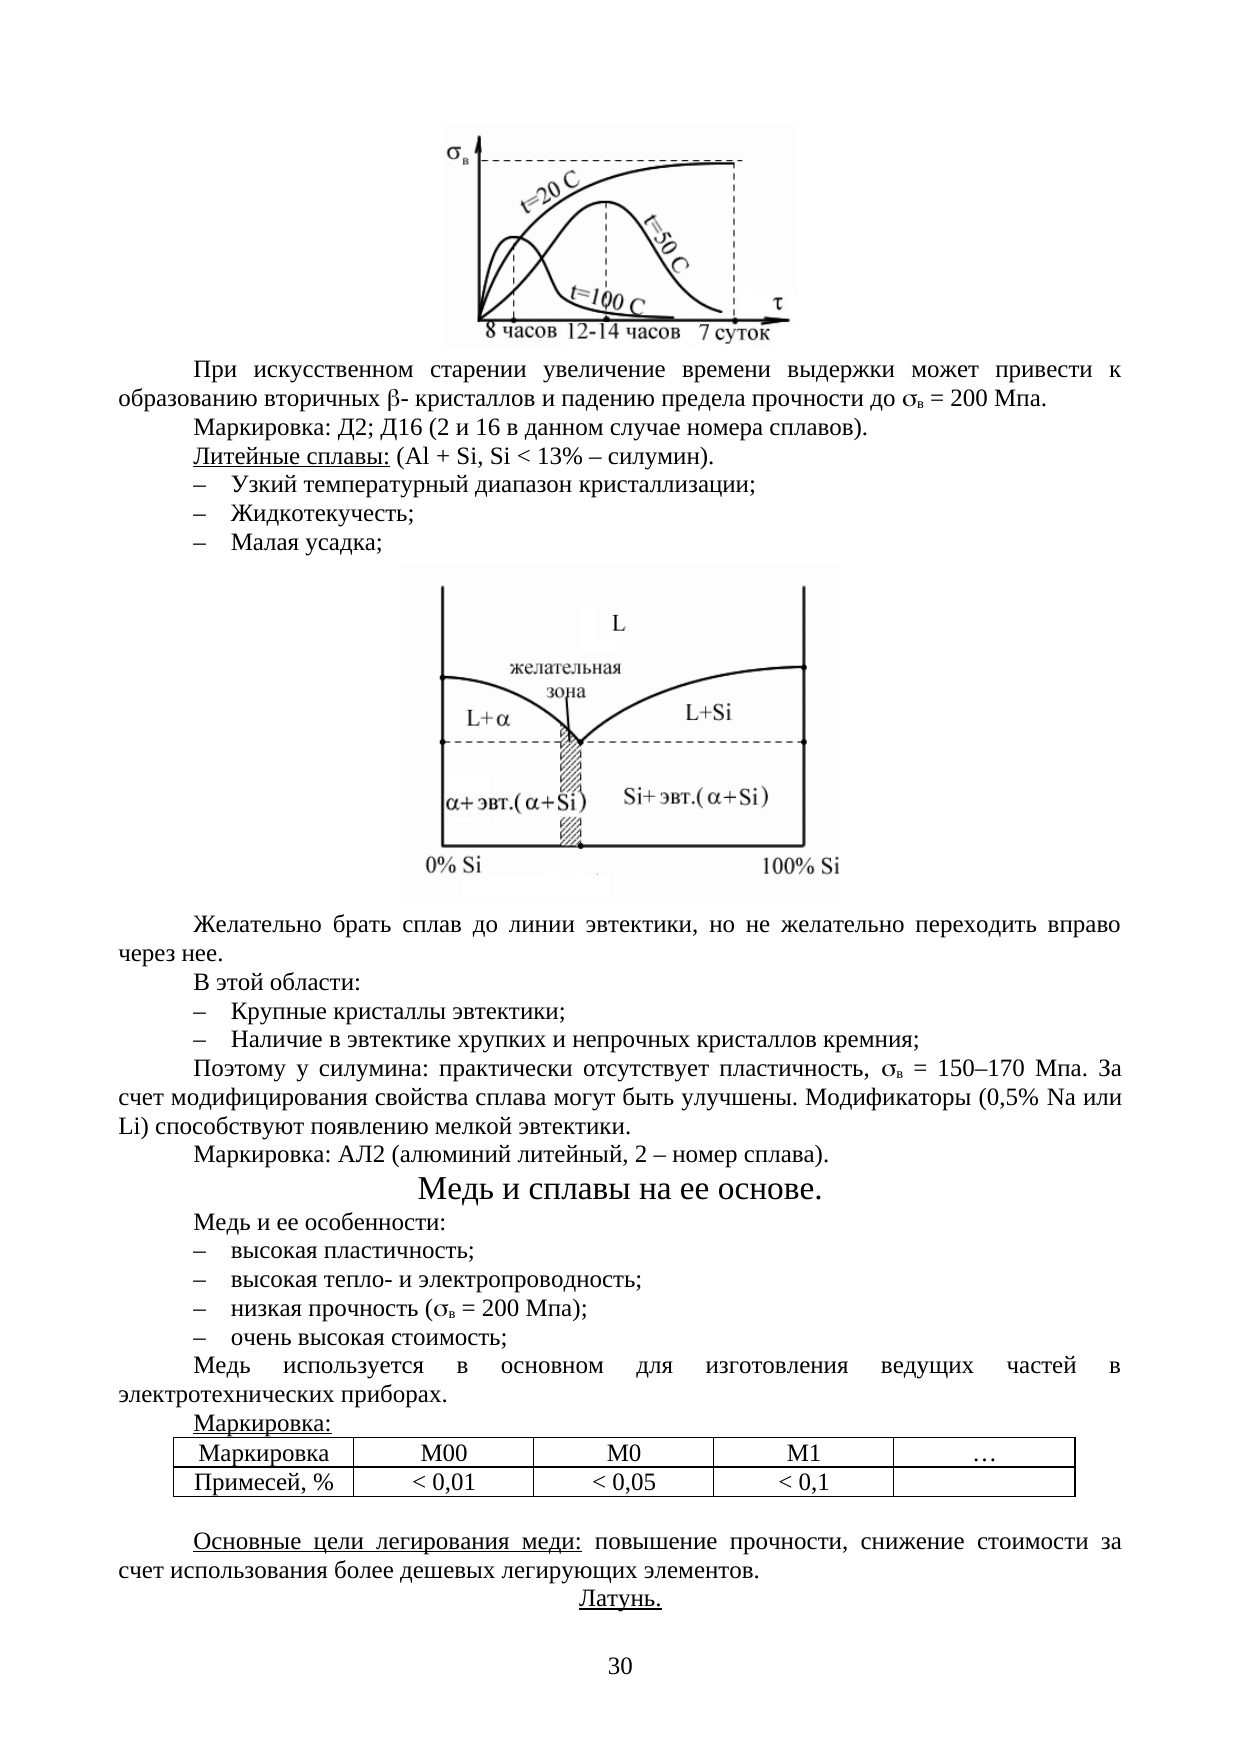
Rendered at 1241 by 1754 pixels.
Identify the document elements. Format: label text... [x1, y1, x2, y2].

text Медь и сплавы на ее основе. [118, 1168, 1122, 1207]
picture [442, 125, 798, 347]
table_cell < 0,1 [714, 1468, 893, 1496]
list Крупные кристаллы эвтектики; [193, 996, 1122, 1024]
text Маркировка: Д2; Д16 (2 и 16 в данном случае номера сплавов). [118, 412, 1122, 441]
text Медь и ее особенности: [118, 1207, 1122, 1235]
text Желательно брать сплав до линии эвтектики, но не желательно переходить вправо через нее. [118, 909, 1122, 967]
list высокая пластичность; [193, 1235, 1122, 1264]
text В этой области: [118, 967, 1122, 996]
table_cell < 0,05 [534, 1468, 713, 1496]
table_cell < 0,01 [354, 1468, 533, 1496]
table_header М0 [534, 1438, 713, 1466]
list Малая усадка; [193, 527, 1122, 556]
picture [399, 563, 841, 902]
list Узкий температурный диапазон кристаллизации; [193, 469, 1122, 498]
table_header М1 [714, 1438, 893, 1466]
list низкая прочность (в = 200 Мпа); [193, 1293, 1122, 1322]
list Жидкотекучесть; [193, 498, 1122, 527]
text Основные цели легирования меди: повышение прочности, снижение стоимости за счет использования более дешевых легирующих элементов. [118, 1526, 1122, 1583]
list Наличие в эвтектике хрупких и непрочных кристаллов кремния; [193, 1024, 1122, 1053]
table_cell Примесей, % [174, 1468, 353, 1496]
text При искусственном старении увеличение времени выдержки может привести к образованию вторичных - кристаллов и падению предела прочности до в = 200 Мпа. [118, 354, 1122, 412]
text Маркировка: [118, 1408, 1122, 1437]
text Медь используется в основном для изготовления ведущих частей в электротехнических приборах. [118, 1350, 1122, 1408]
text Маркировка: АЛ2 (алюминий литейный, 2 – номер сплава). [118, 1139, 1122, 1168]
table_header … [894, 1438, 1074, 1466]
text Латунь. [118, 1583, 1122, 1612]
table_cell [894, 1468, 1074, 1496]
text Литейные сплавы: (Al + Si, Si < 13% – силумин). [118, 441, 1122, 469]
table_header М00 [354, 1438, 533, 1466]
table_header Маркировка [174, 1438, 353, 1466]
list очень высокая стоимость; [193, 1322, 1122, 1350]
text Поэтому у силумина: практически отсутствует пластичность, в = 150–170 Мпа. За счет модифицирования свойства сплава могут быть улучшены. Модификаторы (0,5% Na или Li) способствуют появлению мелкой эвтектики. [118, 1053, 1122, 1139]
list высокая тепло- и электропроводность; [193, 1264, 1122, 1293]
